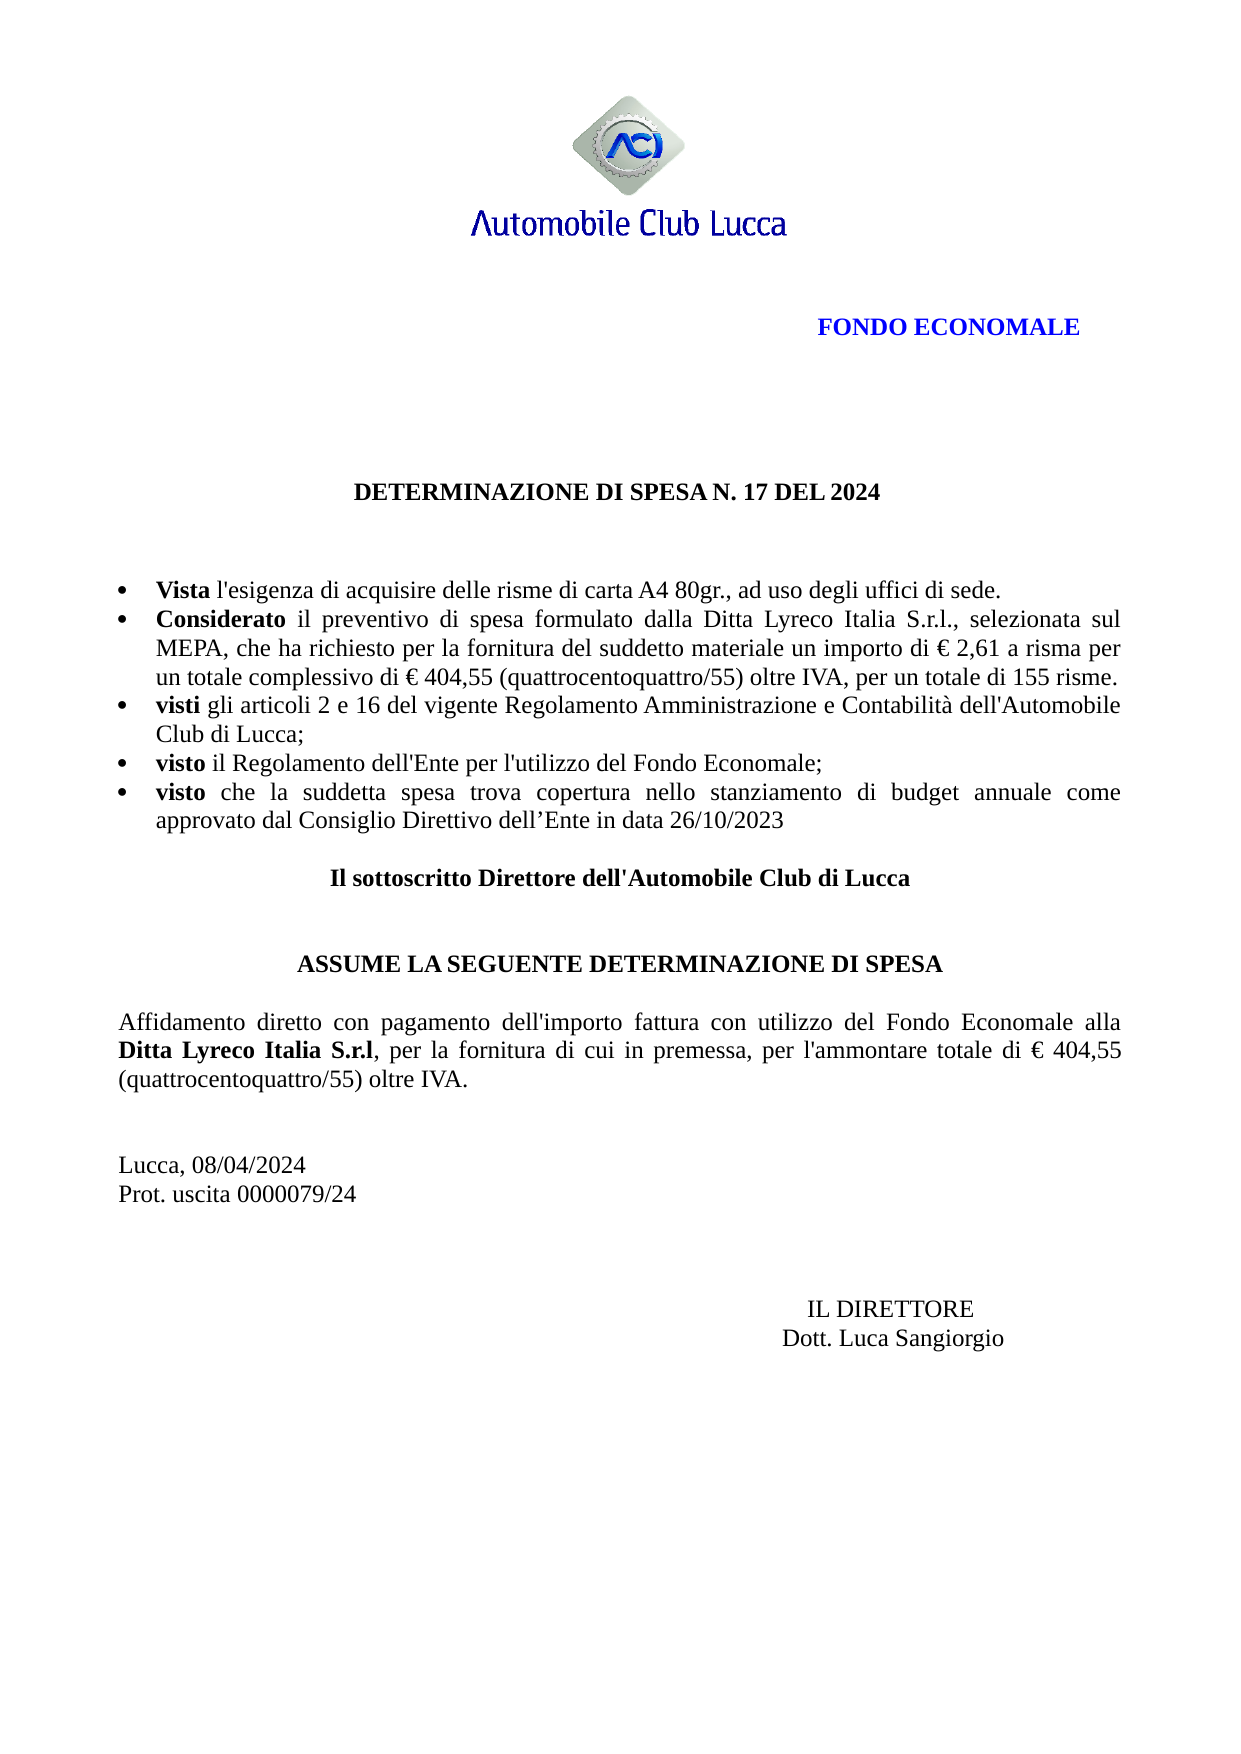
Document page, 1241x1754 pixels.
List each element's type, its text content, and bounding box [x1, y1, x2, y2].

text Dott. Luca Sangiorgio [118, 1323, 1122, 1352]
list visto che la suddetta spesa trova copertura nello stanziamento di budget annuale come approvato dal Consiglio Direttivo dell’Ente in data 26/10/2023 [118, 777, 1122, 834]
text Prot. uscita 0000079/24 [118, 1179, 1122, 1208]
list visto il Regolamento dell'Ente per l'utilizzo del Fondo Economale; [118, 748, 1122, 777]
text DETERMINAZIONE DI SPESA N. 17 DEL 2024 [118, 477, 1122, 506]
text Il sottoscritto Direttore dell'Automobile Club di Lucca [118, 863, 1122, 892]
text IL DIRETTORE [118, 1294, 1122, 1323]
subtitle ASSUME LA SEGUENTE DETERMINAZIONE DI SPESA [118, 949, 1122, 978]
list Vista l'esigenza di acquisire delle risme di carta A4 80gr., ad uso degli uffici di sede. [118, 576, 1122, 604]
list visti gli articoli 2 e 16 del vigente Regolamento Amministrazione e Contabilità dell'Automobile Club di Lucca; [118, 691, 1122, 748]
text Lucca, 08/04/2024 [118, 1151, 1122, 1179]
text Affidamento diretto con pagamento dell'importo fattura con utilizzo del Fondo Economale alla Ditta Lyreco Italia S.r.l, per la fornitura di cui in premessa, per l'ammontare totale di € 404,55 (quattrocentoquattro/55) oltre IVA. [118, 1007, 1122, 1093]
list Considerato il preventivo di spesa formulato dalla Ditta Lyreco Italia S.r.l., selezionata sul MEPA, che ha richiesto per la fornitura del suddetto materiale un importo di € 2,61 a risma per un totale complessivo di € 404,55 (quattrocentoquattro/55) oltre IVA, per un totale di 155 risme. [118, 604, 1122, 691]
text FONDO ECONOMALE [118, 312, 1122, 341]
